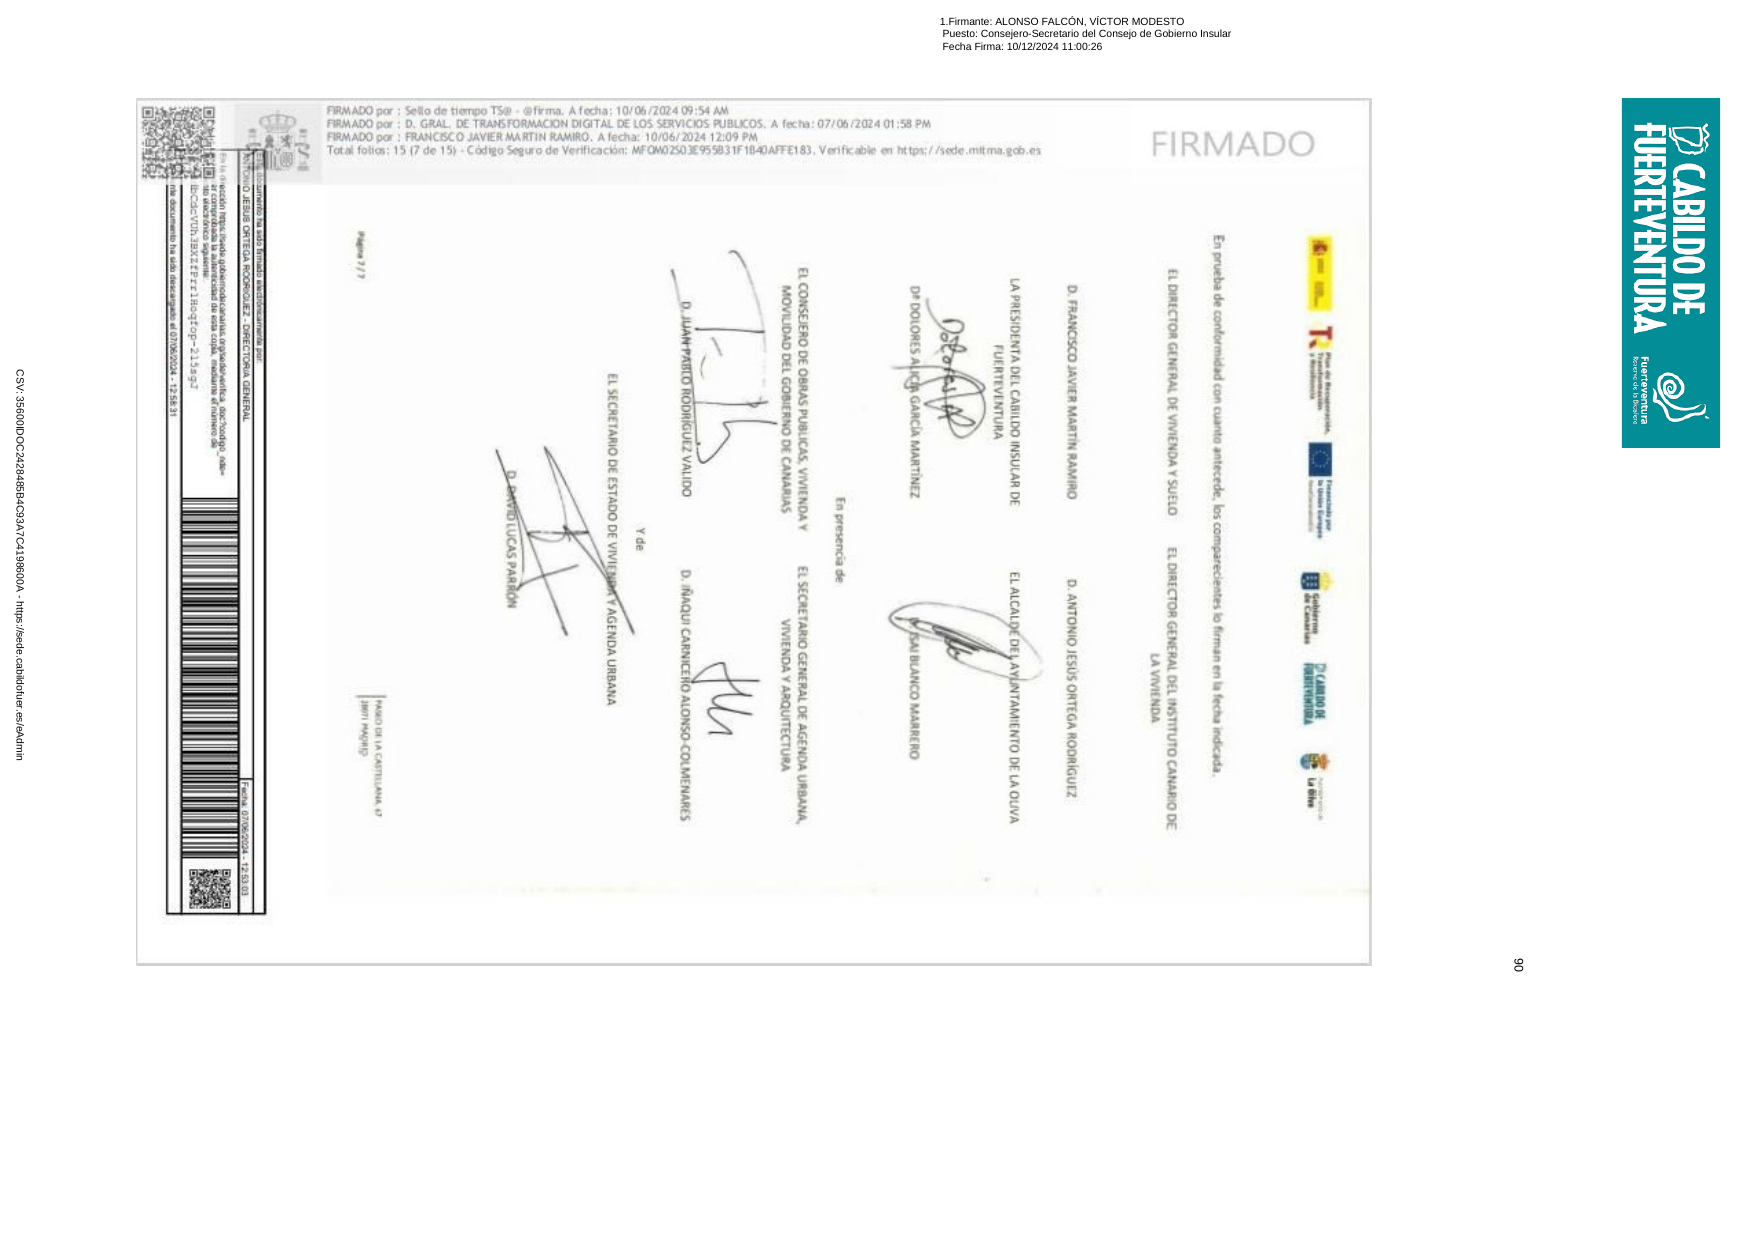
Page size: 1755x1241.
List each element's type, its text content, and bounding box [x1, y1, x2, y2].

text CSV: 35600IDOC2428485B4C93A7C4198600A - https://sede.cabildofuer.es/eAdmin [14, 369, 26, 763]
text 90 [1512, 958, 1526, 974]
